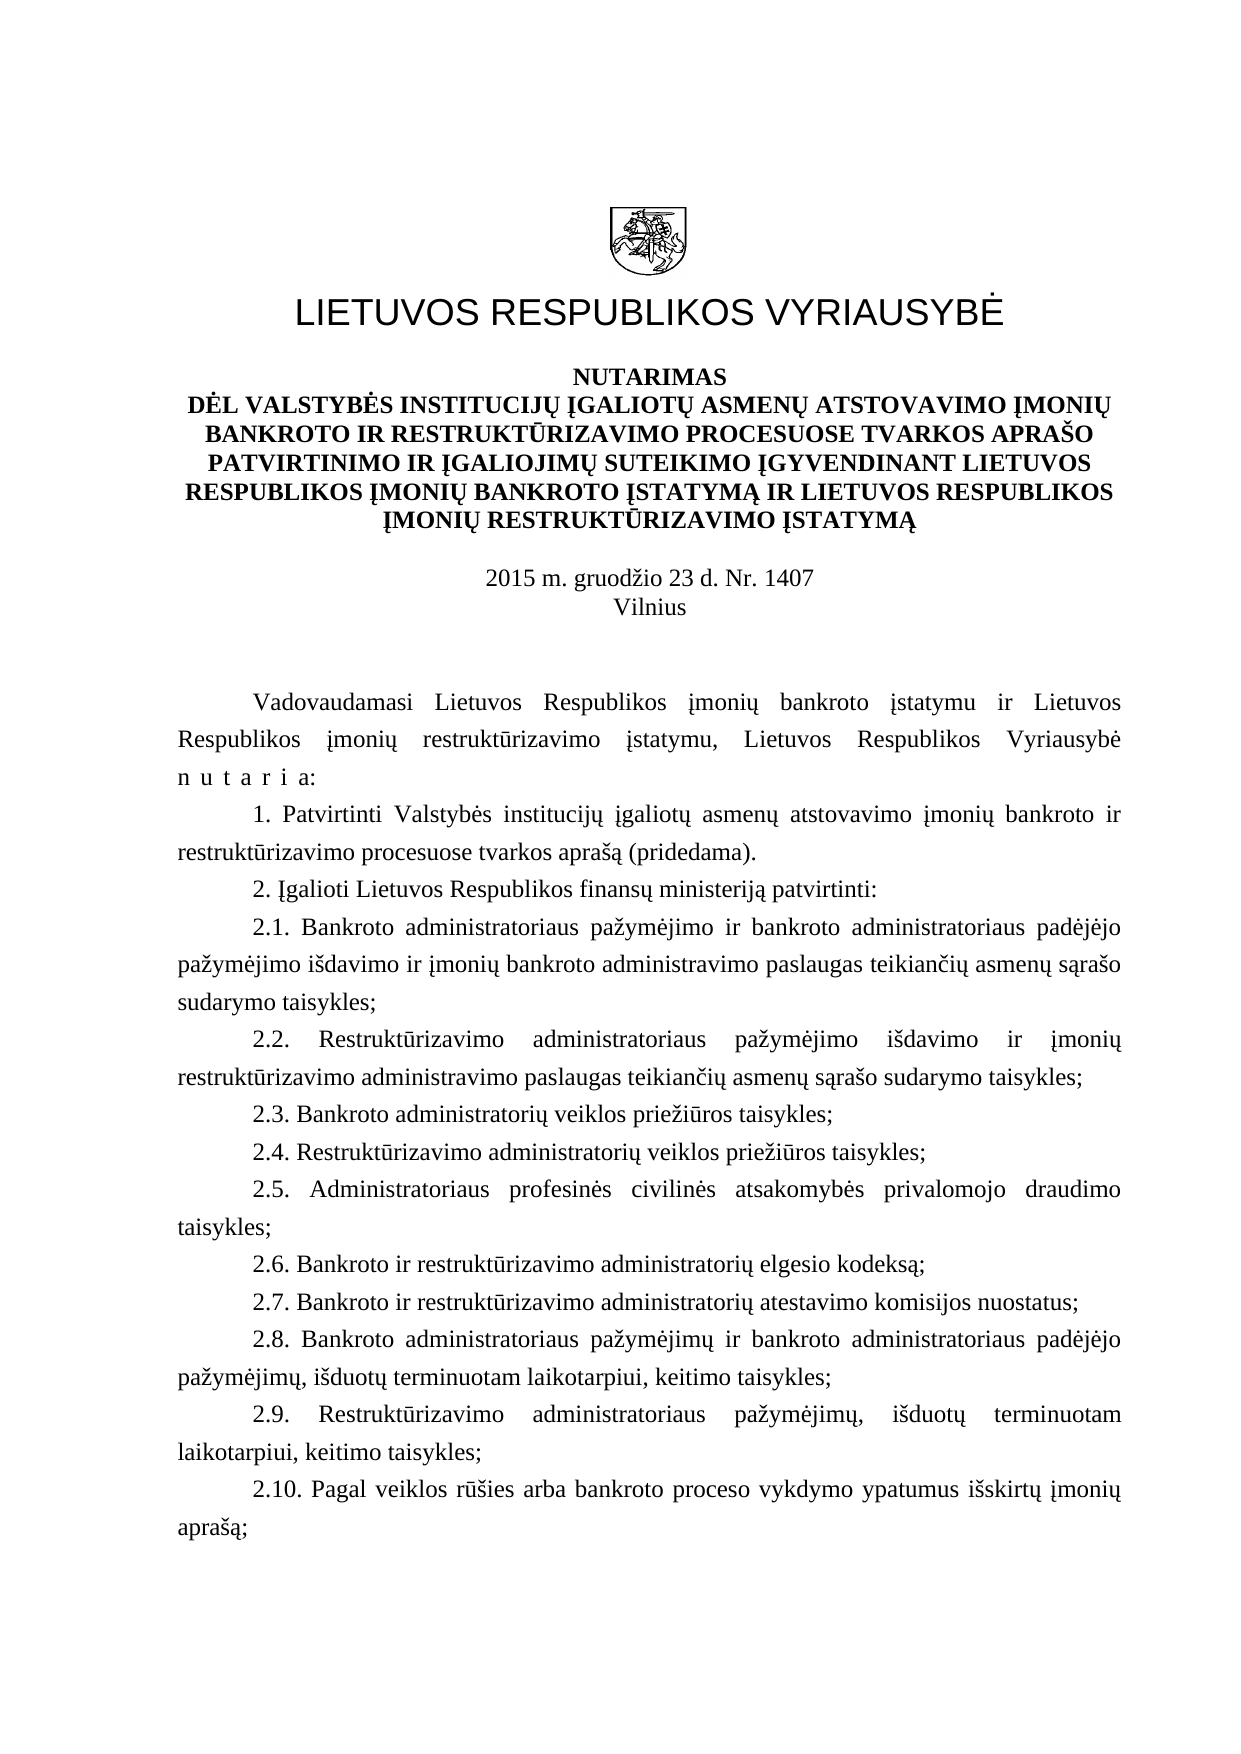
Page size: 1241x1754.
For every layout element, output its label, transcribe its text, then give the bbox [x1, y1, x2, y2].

text 2.8. Bankroto administratoriaus pažymėjimų ir bankroto administratoriaus padėjėjo pažymėjimų, išduotų terminuotam laikotarpiui, keitimo taisykles; [177, 1315, 1122, 1390]
text 2. Įgalioti Lietuvos Respublikos finansų ministeriją patvirtinti: [177, 865, 1122, 903]
text 2.5. Administratoriaus profesinės civilinės atsakomybės privalomojo draudimo taisykles; [177, 1165, 1122, 1240]
text 2.9. Restruktūrizavimo administratoriaus pažymėjimų, išduotų terminuotam laikotarpiui, keitimo taisykles; [177, 1390, 1122, 1465]
text Vadovaudamasi Lietuvos Respublikos įmonių bankroto įstatymu ir Lietuvos Respublikos įmonių restruktūrizavimo įstatymu, Lietuvos Respublikos Vyriausybė nutaria: [177, 678, 1122, 790]
text 2.1. Bankroto administratoriaus pažymėjimo ir bankroto administratoriaus padėjėjo pažymėjimo išdavimo ir įmonių bankroto administravimo paslaugas teikiančių asmenų sąrašo sudarymo taisykles; [177, 903, 1122, 1015]
text 2.10. Pagal veiklos rūšies arba bankroto proceso vykdymo ypatumus išskirtų įmonių aprašą; [177, 1465, 1122, 1540]
text 2.6. Bankroto ir restruktūrizavimo administratorių elgesio kodeksą; [177, 1240, 1122, 1278]
text 2.3. Bankroto administratorių veiklos priežiūros taisykles; [177, 1090, 1122, 1128]
text Lietuvos Respublikos Vyriausybė [177, 290, 1122, 333]
text nutarimas [177, 362, 1122, 390]
text 2015 m. gruodžio 23 d. Nr. 1407 Vilnius [177, 563, 1122, 620]
text 2.2. Restruktūrizavimo administratoriaus pažymėjimo išdavimo ir įmonių restruktūrizavimo administravimo paslaugas teikiančių asmenų sąrašo sudarymo taisykles; [177, 1015, 1122, 1090]
text 2.7. Bankroto ir restruktūrizavimo administratorių atestavimo komisijos nuostatus; [177, 1278, 1122, 1315]
text 1. Patvirtinti Valstybės institucijų įgaliotų asmenų atstovavimo įmonių bankroto ir restruktūrizavimo procesuose tvarkos aprašą (pridedama). [177, 790, 1122, 865]
text 2.4. Restruktūrizavimo administratorių veiklos priežiūros taisykles; [177, 1128, 1122, 1165]
text Dėl VALSTYBĖS INSTITUCIJŲ ĮGALIOTŲ ASMENŲ ATSTOVAVIMO ĮMONIŲ BANKROTO IR RESTRUKTŪRIZAVIMO PROCESUOSE TVARKOS APRAŠO PATVIRTINIMO IR ĮGALIOJIMŲ SUTEIKIMO ĮGYVENDINANT LIETUVOS RESPUBLIKOS ĮMONIŲ BANKROTO ĮSTATYMĄ IR LIETUVOS RESPUBLIKOS ĮMONIŲ RESTRUKTŪRIZAVIMO ĮSTATYMĄ [177, 390, 1122, 534]
